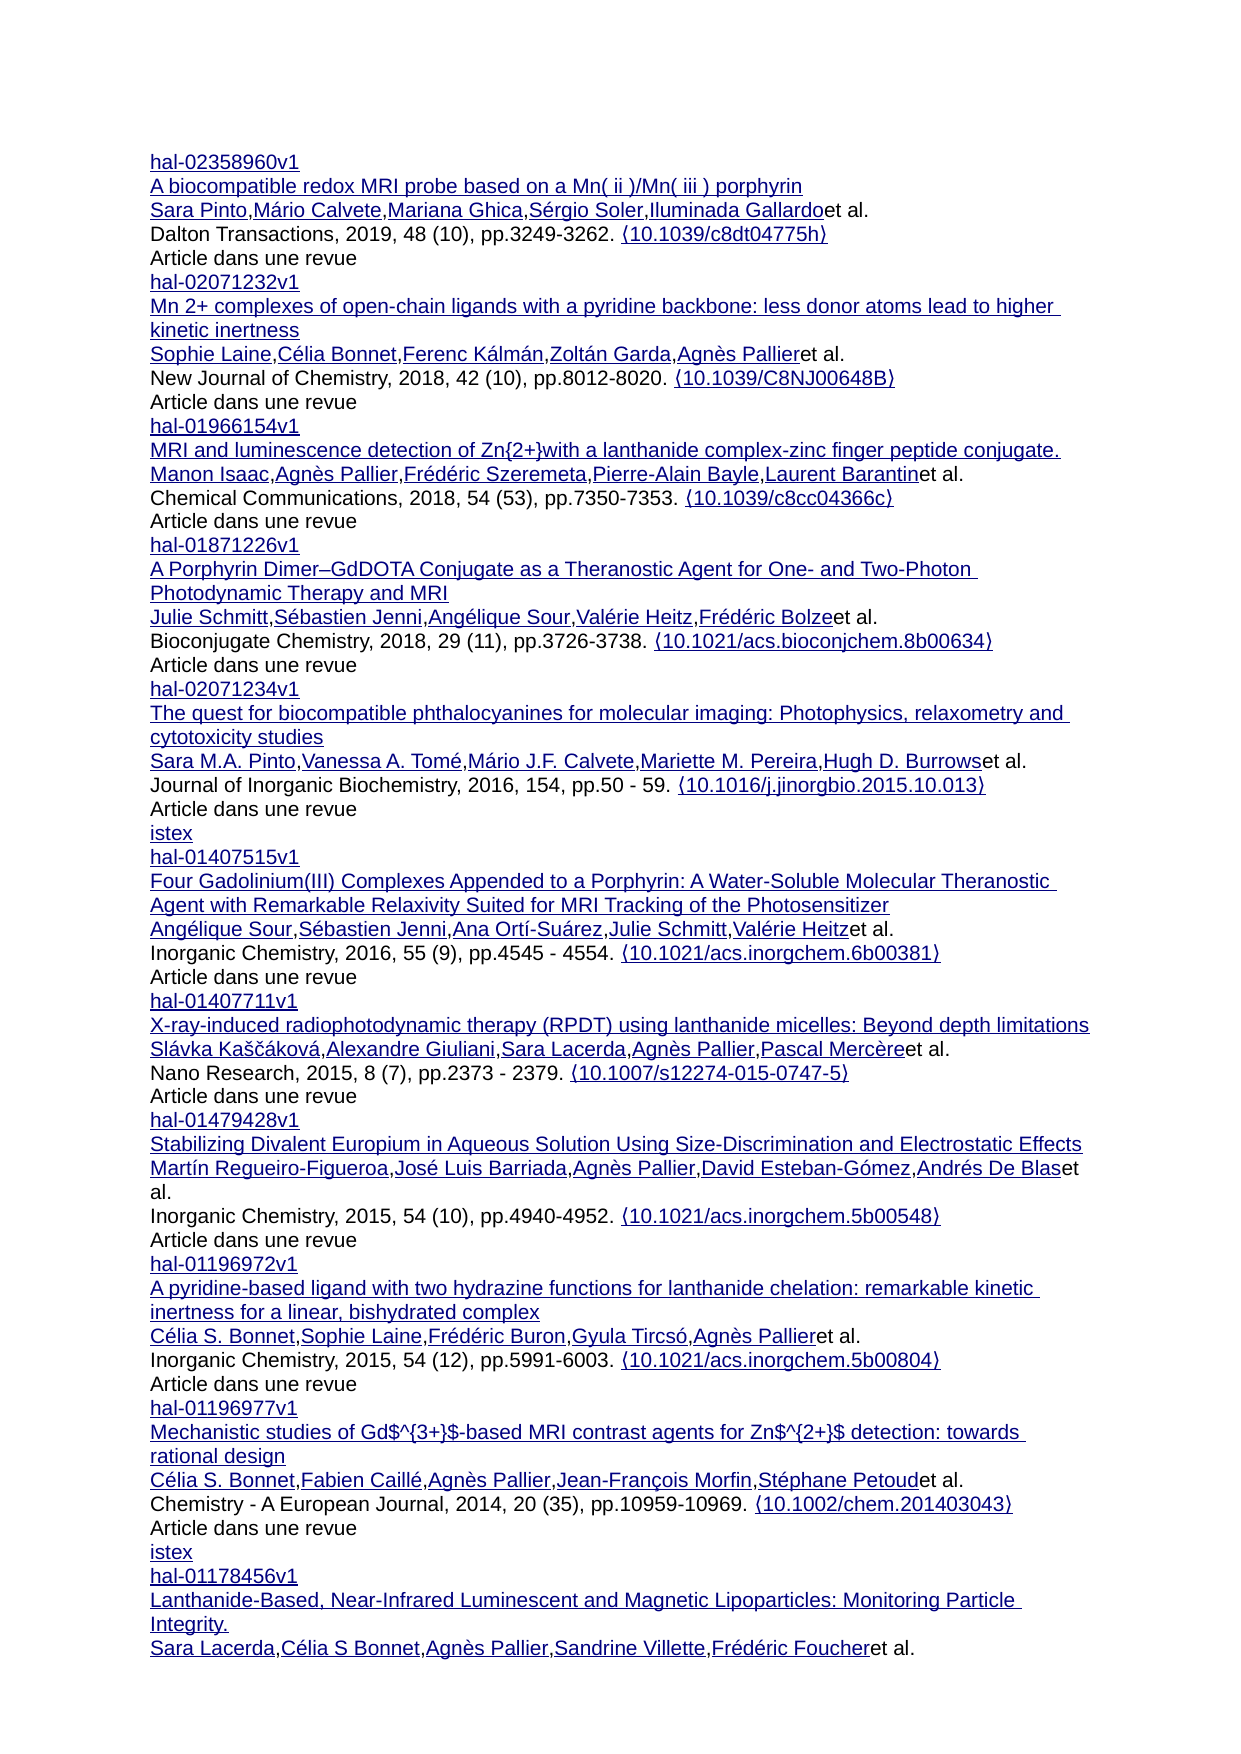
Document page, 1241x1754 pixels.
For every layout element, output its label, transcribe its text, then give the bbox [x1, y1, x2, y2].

table_cell Lanthanide-Based, Near-Infrared Luminescent and Magnetic Lipoparticles: Monitoring Particle Integrity. Sara Lacerda,Célia S Bonnet,Agnès Pallier,Sandrine Villette,Frédéric Foucheret al. [150, 1588, 1090, 1659]
table_cell Stabilizing Divalent Europium in Aqueous Solution Using Size-Discrimination and Electrostatic Effects Martín Regueiro-Figueroa,José Luis Barriada,Agnès Pallier,David Esteban-Gómez,Andrés De Blaset al. Inorganic Chemistry, 2015, 54 (10), pp.4940-4952. ⟨10.1021/acs.inorgchem.5b00548⟩ Article dans une revue hal-01196972v1 [150, 1132, 1090, 1276]
table_cell Mn 2+ complexes of open-chain ligands with a pyridine backbone: less donor atoms lead to higher kinetic inertness Sophie Laine,Célia Bonnet,Ferenc Kálmán,Zoltán Garda,Agnès Pallieret al. New Journal of Chemistry, 2018, 42 (10), pp.8012-8020. ⟨10.1039/C8NJ00648B⟩ Article dans une revue hal-01966154v1 [150, 294, 1090, 437]
table_cell MRI and luminescence detection of Zn{2+}with a lanthanide complex-zinc finger peptide conjugate. Manon Isaac,Agnès Pallier,Frédéric Szeremeta,Pierre-Alain Bayle,Laurent Barantinet al. Chemical Communications, 2018, 54 (53), pp.7350-7353. ⟨10.1039/c8cc04366c⟩ Article dans une revue hal-01871226v1 [150, 438, 1090, 557]
table_cell X-ray-induced radiophotodynamic therapy (RPDT) using lanthanide micelles: Beyond depth limitations [150, 1013, 1090, 1033]
table_cell A biocompatible redox MRI probe based on a Mn( ii )/Mn( iii ) porphyrin Sara Pinto,Mário Calvete,Mariana Ghica,Sérgio Soler,Iluminada Gallardoet al. Dalton Transactions, 2019, 48 (10), pp.3249-3262. ⟨10.1039/c8dt04775h⟩ Article dans une revue hal-02071232v1 [150, 174, 1090, 294]
table_cell hal-02358960v1 [150, 150, 1090, 174]
table_cell A Porphyrin Dimer–GdDOTA Conjugate as a Theranostic Agent for One- and Two-Photon Photodynamic Therapy and MRI Julie Schmitt,Sébastien Jenni,Angélique Sour,Valérie Heitz,Frédéric Bolzeet al. Bioconjugate Chemistry, 2018, 29 (11), pp.3726-3738. ⟨10.1021/acs.bioconjchem.8b00634⟩ Article dans une revue hal-02071234v1 [150, 557, 1090, 701]
table_cell The quest for biocompatible phthalocyanines for molecular imaging: Photophysics, relaxometry and cytotoxicity studies Sara M.A. Pinto,Vanessa A. Tomé,Mário J.F. Calvete,Mariette M. Pereira,Hugh D. Burrowset al. Journal of Inorganic Biochemistry, 2016, 154, pp.50 - 59. ⟨10.1016/j.jinorgbio.2015.10.013⟩ Article dans une revue istex hal-01407515v1 [150, 701, 1090, 869]
table_cell Mechanistic studies of Gd$^{3+}$-based MRI contrast agents for Zn$^{2+}$ detection: towards rational design Célia S. Bonnet,Fabien Caillé,Agnès Pallier,Jean-François Morfin,Stéphane Petoudet al. Chemistry - A European Journal, 2014, 20 (35), pp.10959-10969. ⟨10.1002/chem.201403043⟩ Article dans une revue istex hal-01178456v1 [150, 1420, 1090, 1587]
table_cell Four Gadolinium(III) Complexes Appended to a Porphyrin: A Water-Soluble Molecular Theranostic Agent with Remarkable Relaxivity Suited for MRI Tracking of the Photosensitizer Angélique Sour,Sébastien Jenni,Ana Ortí-Suárez,Julie Schmitt,Valérie Heitzet al. Inorganic Chemistry, 2016, 55 (9), pp.4545 - 4554. ⟨10.1021/acs.inorgchem.6b00381⟩ Article dans une revue hal-01407711v1 [150, 869, 1090, 1012]
table_cell A pyridine-based ligand with two hydrazine functions for lanthanide chelation: remarkable kinetic inertness for a linear, bishydrated complex Célia S. Bonnet,Sophie Laine,Frédéric Buron,Gyula Tircsó,Agnès Pallieret al. Inorganic Chemistry, 2015, 54 (12), pp.5991-6003. ⟨10.1021/acs.inorgchem.5b00804⟩ Article dans une revue hal-01196977v1 [150, 1276, 1090, 1420]
table_cell Slávka Kaščáková,Alexandre Giuliani,Sara Lacerda,Agnès Pallier,Pascal Mercèreet al. Nano Research, 2015, 8 (7), pp.2373 - 2379. ⟨10.1007/s12274-015-0747-5⟩ Article dans une revue hal-01479428v1 [150, 1034, 1090, 1132]
